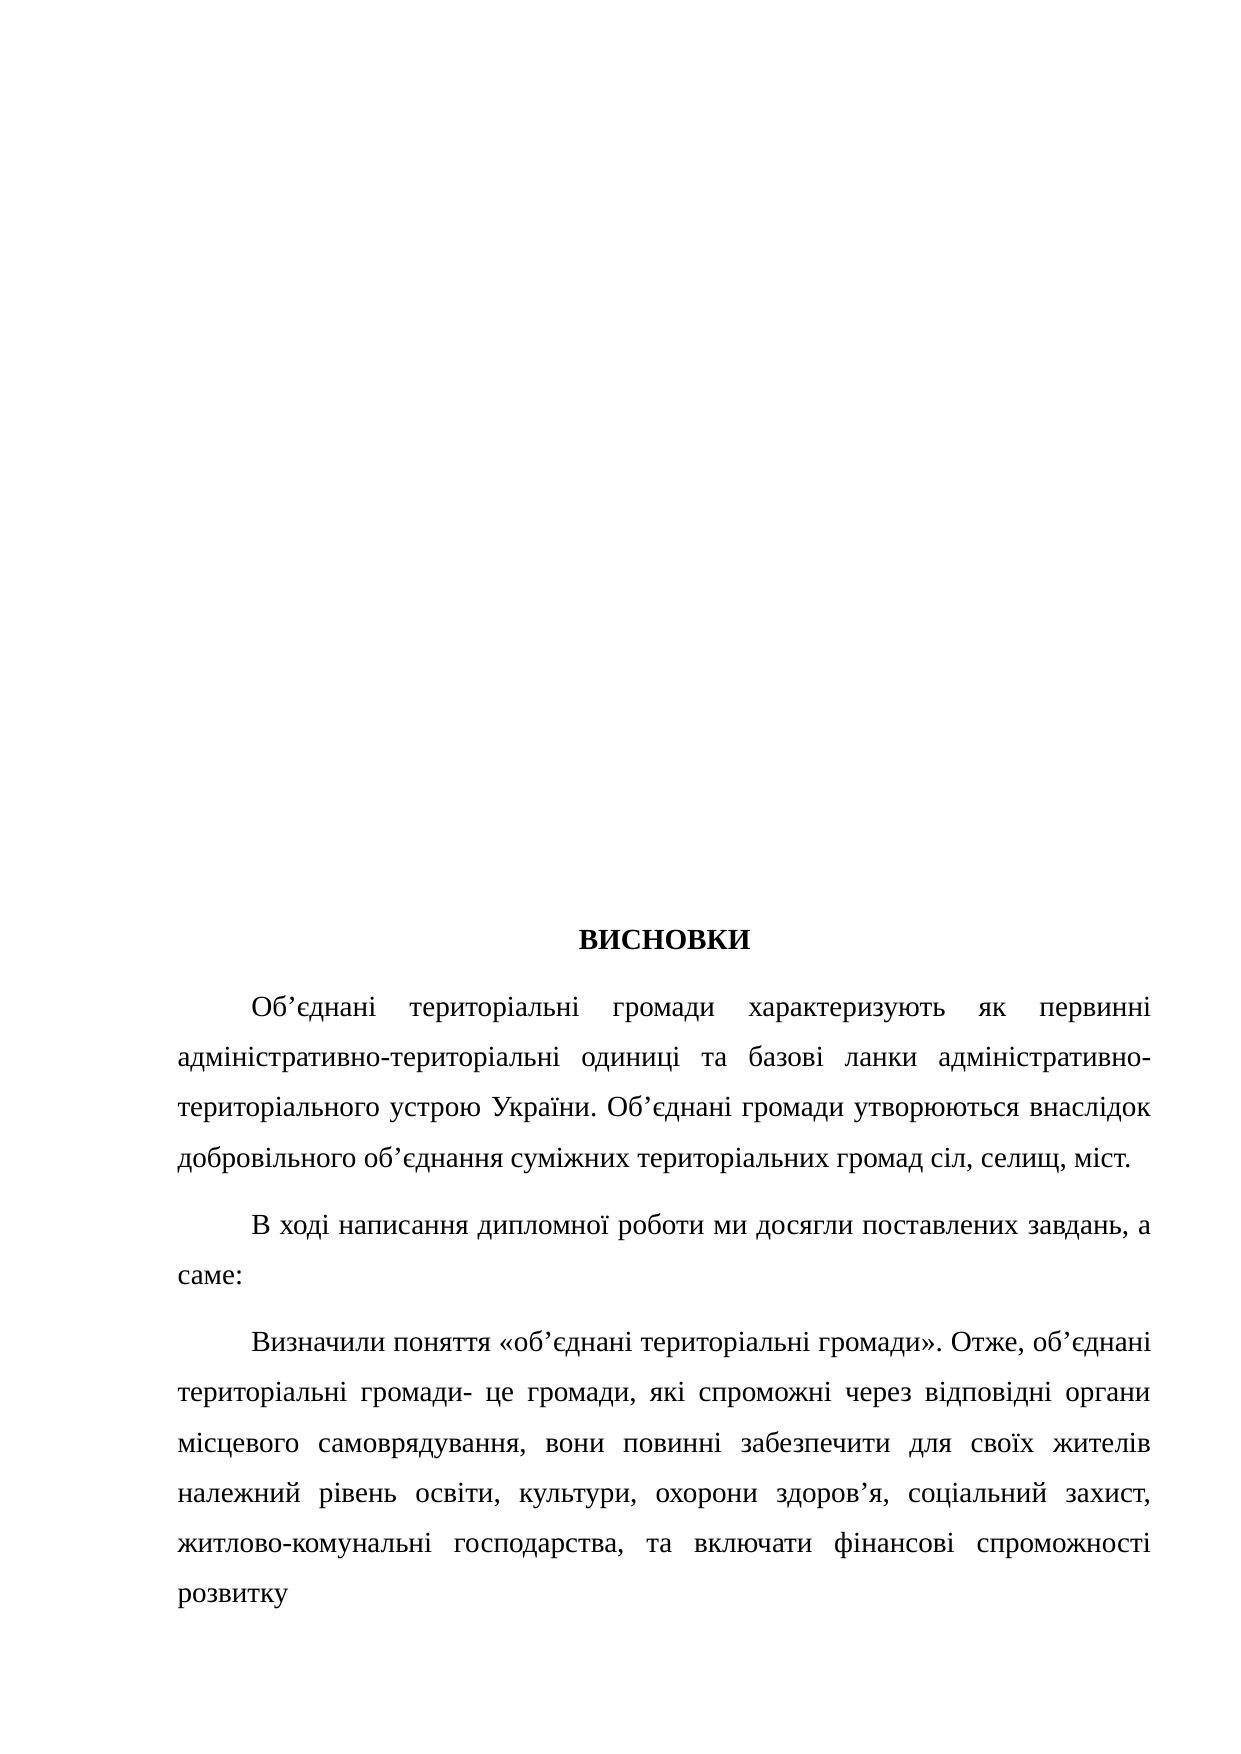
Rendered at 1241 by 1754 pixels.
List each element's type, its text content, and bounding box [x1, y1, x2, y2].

text Об’єднані територіальні громади характеризують як первинні адміністративно-територіальні одиниці та базові ланки адміністративно-територіального устрою України. Об’єднані громади утворюються внаслідок добровільного об’єднання суміжних територіальних громад сіл, селищ, міст. [177, 989, 1152, 1173]
text В ході написання дипломної роботи ми досягли поставлених завдань, а саме: [177, 1207, 1152, 1291]
text Визначили поняття «об’єднані територіальні громади». Отже, об’єднані територіальні громади- це громади, які спроможні через відповідні органи місцевого самоврядування, вони повинні забезпечити для своїх жителів належний рівень освіти, культури, охорони здоров’я, соціальний захист, житлово-комунальні господарства, та включати фінансові спроможності розвитку [177, 1324, 1152, 1609]
text ВИСНОВКИ [177, 922, 1152, 955]
